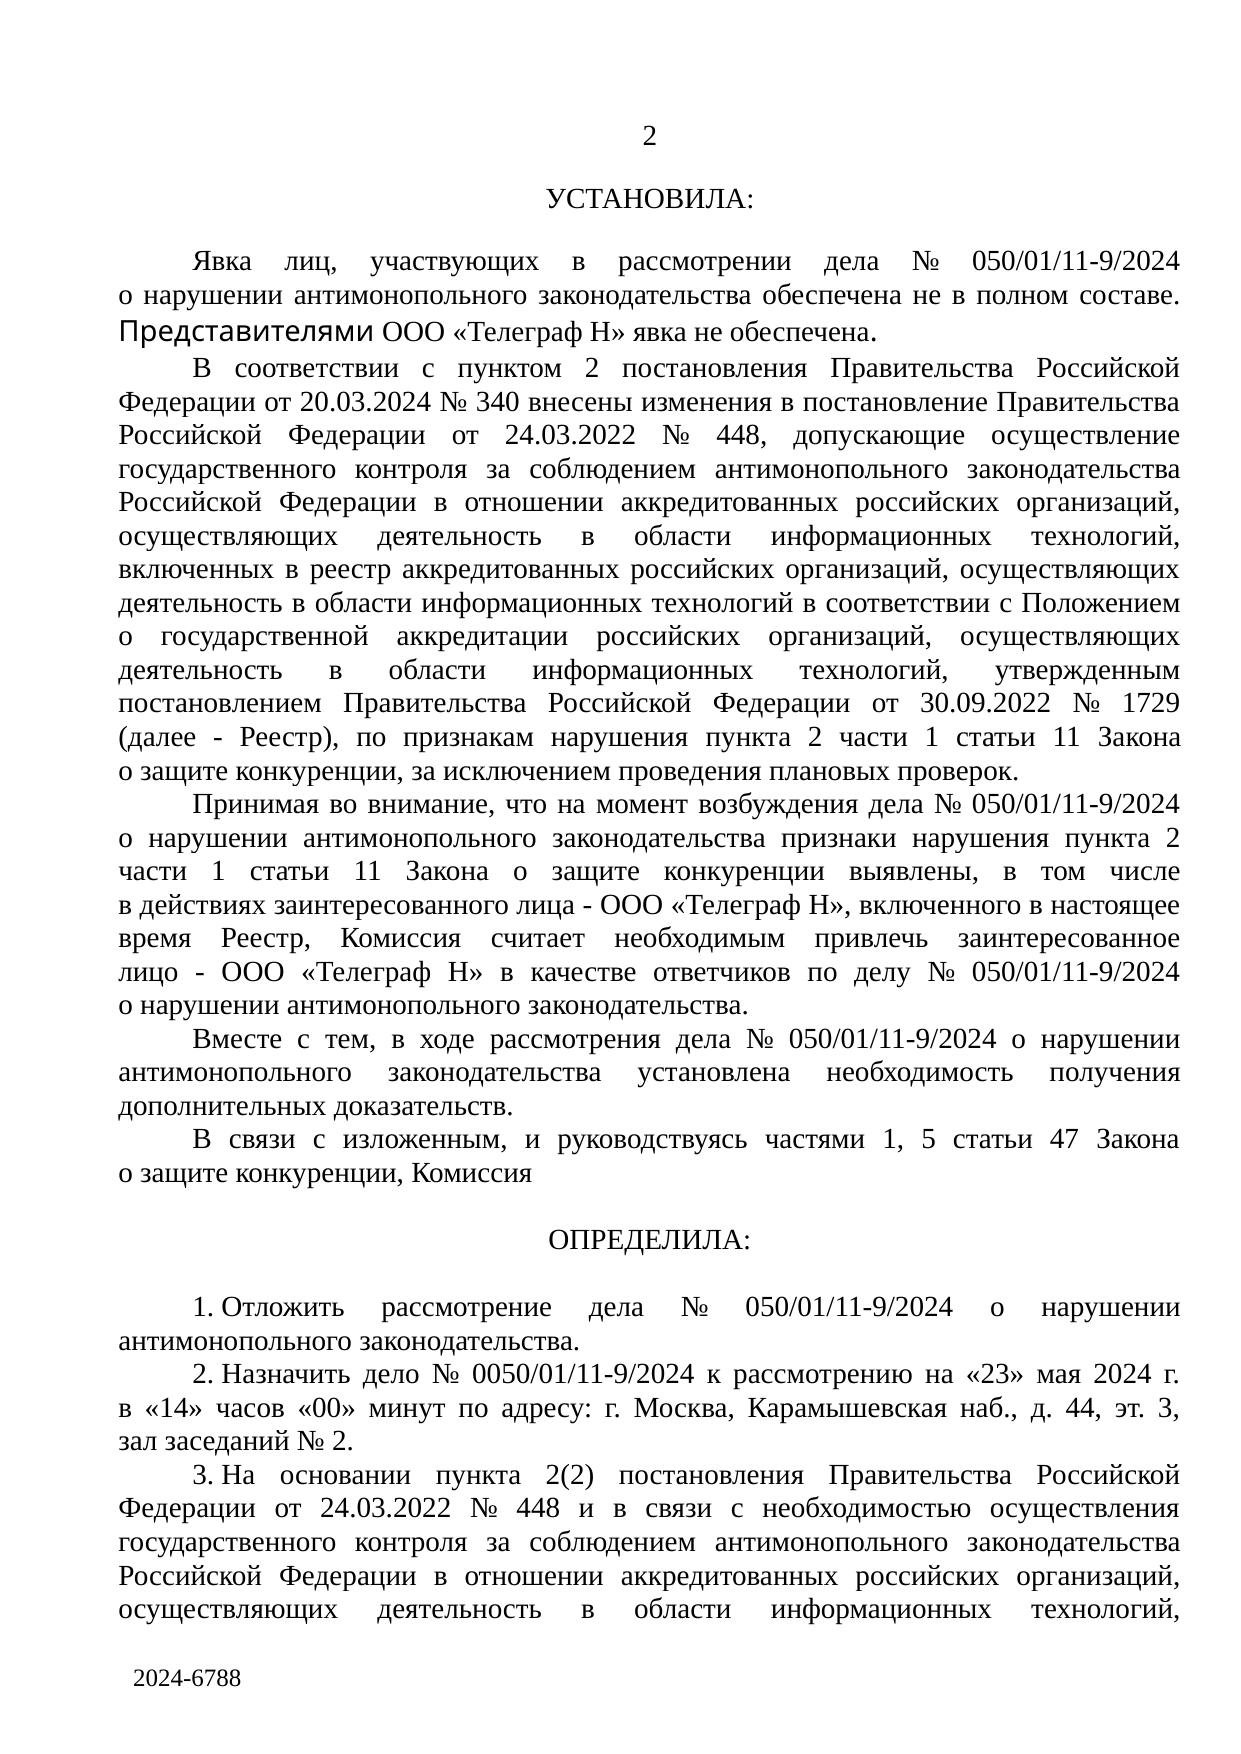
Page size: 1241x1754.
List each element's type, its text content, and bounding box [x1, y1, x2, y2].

text 2. Назначить дело № 0050/01/11-9/2024 к рассмотрению на «23» мая 2024 г. в «14» часов «00» минут по адресу: г. Москва, Карамышевская наб., д. 44, эт. 3, зал заседаний № 2. [118, 1356, 1181, 1457]
text Вместе с тем, в ходе рассмотрения дела № 050/01/11-9/2024 о нарушении антимонопольного законодательства установлена необходимость получения дополнительных доказательств. [118, 1021, 1181, 1122]
text Явка лиц, участвующих в рассмотрении дела № 050/01/11-9/2024 о нарушении антимонопольного законодательства обеспечена не в полном составе. Представителями ООО «Телеграф Н» явка не обеспечена. [118, 243, 1181, 350]
text Принимая во внимание, что на момент возбуждения дела № 050/01/11-9/2024 о нарушении антимонопольного законодательства признаки нарушения пункта 2 части 1 статьи 11 Закона о защите конкуренции выявлены, в том числе в действиях заинтересованного лица - ООО «Телеграф Н», включенного в настоящее время Реестр, Комиссия считает необходимым привлечь заинтересованное лицо - ООО «Телеграф Н» в качестве ответчиков по делу № 050/01/11-9/2024 о нарушении антимонопольного законодательства. [118, 786, 1181, 1021]
text 3. На основании пункта 2(2) постановления Правительства Российской Федерации от 24.03.2022 № 448 и в связи с необходимостью осуществления государственного контроля за соблюдением антимонопольного законодательства Российской Федерации в отношении аккредитованных российских организаций, осуществляющих деятельность в области информационных технологий, [118, 1457, 1181, 1625]
text В соответствии с пунктом 2 постановления Правительства Российской Федерации от 20.03.2024 № 340 внесены изменения в постановление Правительства Российской Федерации от 24.03.2022 № 448, допускающие осуществление государственного контроля за соблюдением антимонопольного законодательства Российской Федерации в отношении аккредитованных российских организаций, осуществляющих деятельность в области информационных технологий, включенных в реестр аккредитованных российских организаций, осуществляющих деятельность в области информационных технологий в соответствии с Положением о государственной аккредитации российских организаций, осуществляющих деятельность в области информационных технологий, утвержденным постановлением Правительства Российской Федерации от 30.09.2022 № 1729 (далее - Реестр), по признакам нарушения пункта 2 части 1 статьи 11 Закона о защите конкуренции, за исключением проведения плановых проверок. [118, 350, 1181, 786]
text ОПРЕДЕЛИЛА: [118, 1222, 1181, 1256]
text 1. Отложить рассмотрение дела № 050/01/11-9/2024 о нарушении антимонопольного законодательства. [118, 1289, 1181, 1356]
text В связи с изложенным, и руководствуясь частями 1, 5 статьи 47 Закона о защите конкуренции, Комиссия [118, 1122, 1181, 1189]
text УСТАНОВИЛА: [118, 181, 1181, 215]
